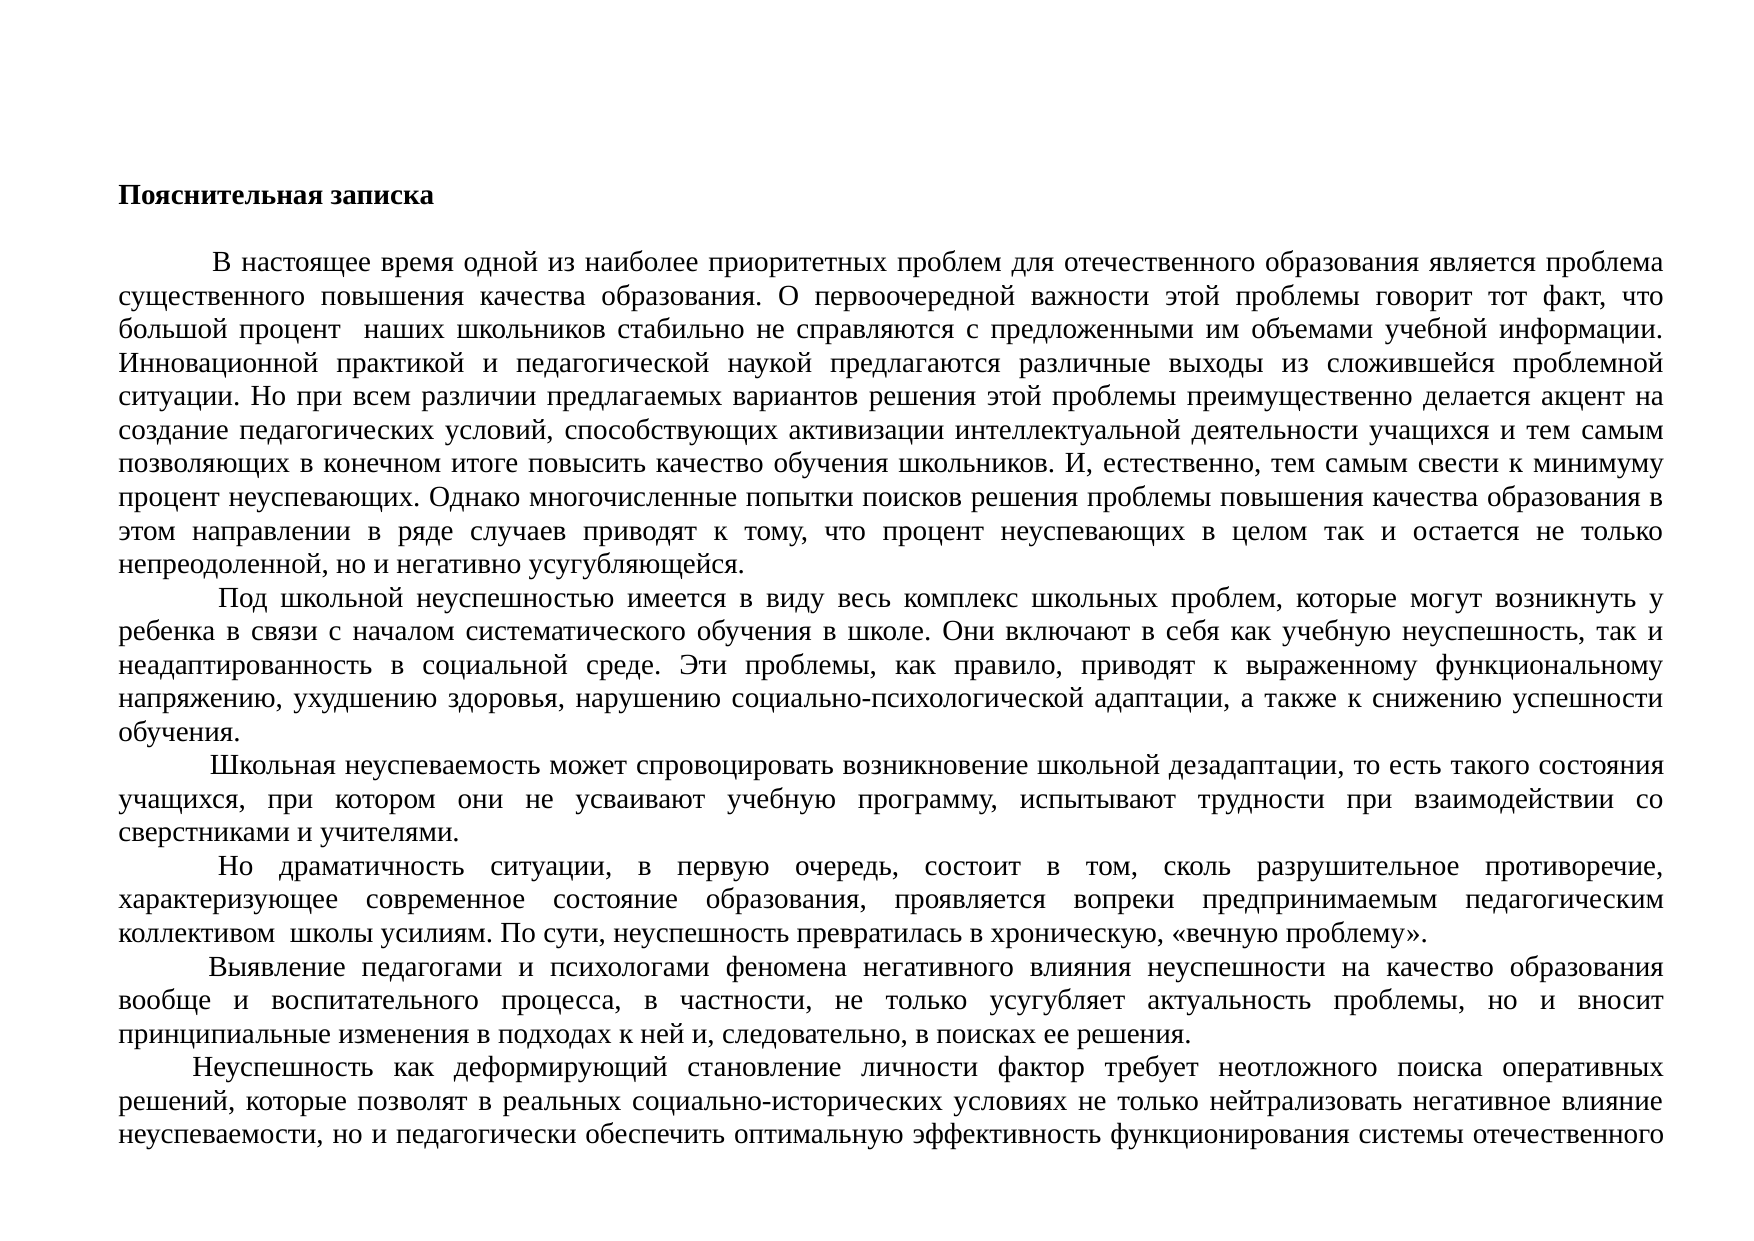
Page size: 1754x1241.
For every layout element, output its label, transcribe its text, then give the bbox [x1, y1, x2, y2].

text Под школьной неуспешностью имеется в виду весь комплекс школьных проблем, которые могут возникнуть у ребенка в связи с началом систематического обучения в школе. Они включают в себя как учебную неуспешность, так и неадаптированность в социальной среде. Эти проблемы, как правило, приводят к выраженному функциональному напряжению, ухудшению здоровья, нарушению социально-психологической адаптации, а также к снижению успешности обучения. [118, 580, 1665, 747]
text Пояснительная записка [118, 177, 1665, 211]
text Выявление педагогами и психологами феномена негативного влияния неуспешности на качество образования вообще и воспитательного процесса, в частности, не только усугубляет актуальность проблемы, но и вносит принципиальные изменения в подходах к ней и, следовательно, в поисках ее решения. [118, 949, 1665, 1049]
text В настоящее время одной из наиболее приоритетных проблем для отечественного образования является проблема существенного повышения качества образования. О первоочередной важности этой проблемы говорит тот факт, что большой процент наших школьников стабильно не справляются с предложенными им объемами учебной информации. Инновационной практикой и педагогической наукой предлагаются различные выходы из сложившейся проблемной ситуации. Но при всем различии предлагаемых вариантов решения этой проблемы преимущественно делается акцент на создание педагогических условий, способствующих активизации интеллектуальной деятельности учащихся и тем самым позволяющих в конечном итоге повысить качество обучения школьников. И, естественно, тем самым свести к минимуму процент неуспевающих. Однако многочисленные попытки поисков решения проблемы повышения качества образования в этом направлении в ряде случаев приводят к тому, что процент неуспевающих в целом так и остается не только непреодоленной, но и негативно усугубляющейся. [118, 244, 1665, 580]
text Школьная неуспеваемость может спровоцировать возникновение школьной дезадаптации, то есть такого состояния учащихся, при котором они не усваивают учебную программу, испытывают трудности при взаимодействии со сверстниками и учителями. [118, 747, 1665, 848]
text Но драматичность ситуации, в первую очередь, состоит в том, сколь разрушительное противоречие, характеризующее современное состояние образования, проявляется вопреки предпринимаемым педагогическим коллективом школы усилиям. По сути, неуспешность превратилась в хроническую, «вечную проблему». [118, 848, 1665, 949]
text Неуспешность как деформирующий становление личности фактор требует неотложного поиска оперативных решений, которые позволят в реальных социально-исторических условиях не только нейтрализовать негативное влияние неуспеваемости, но и педагогически обеспечить оптимальную эффективность функционирования системы отечественного [118, 1049, 1665, 1150]
